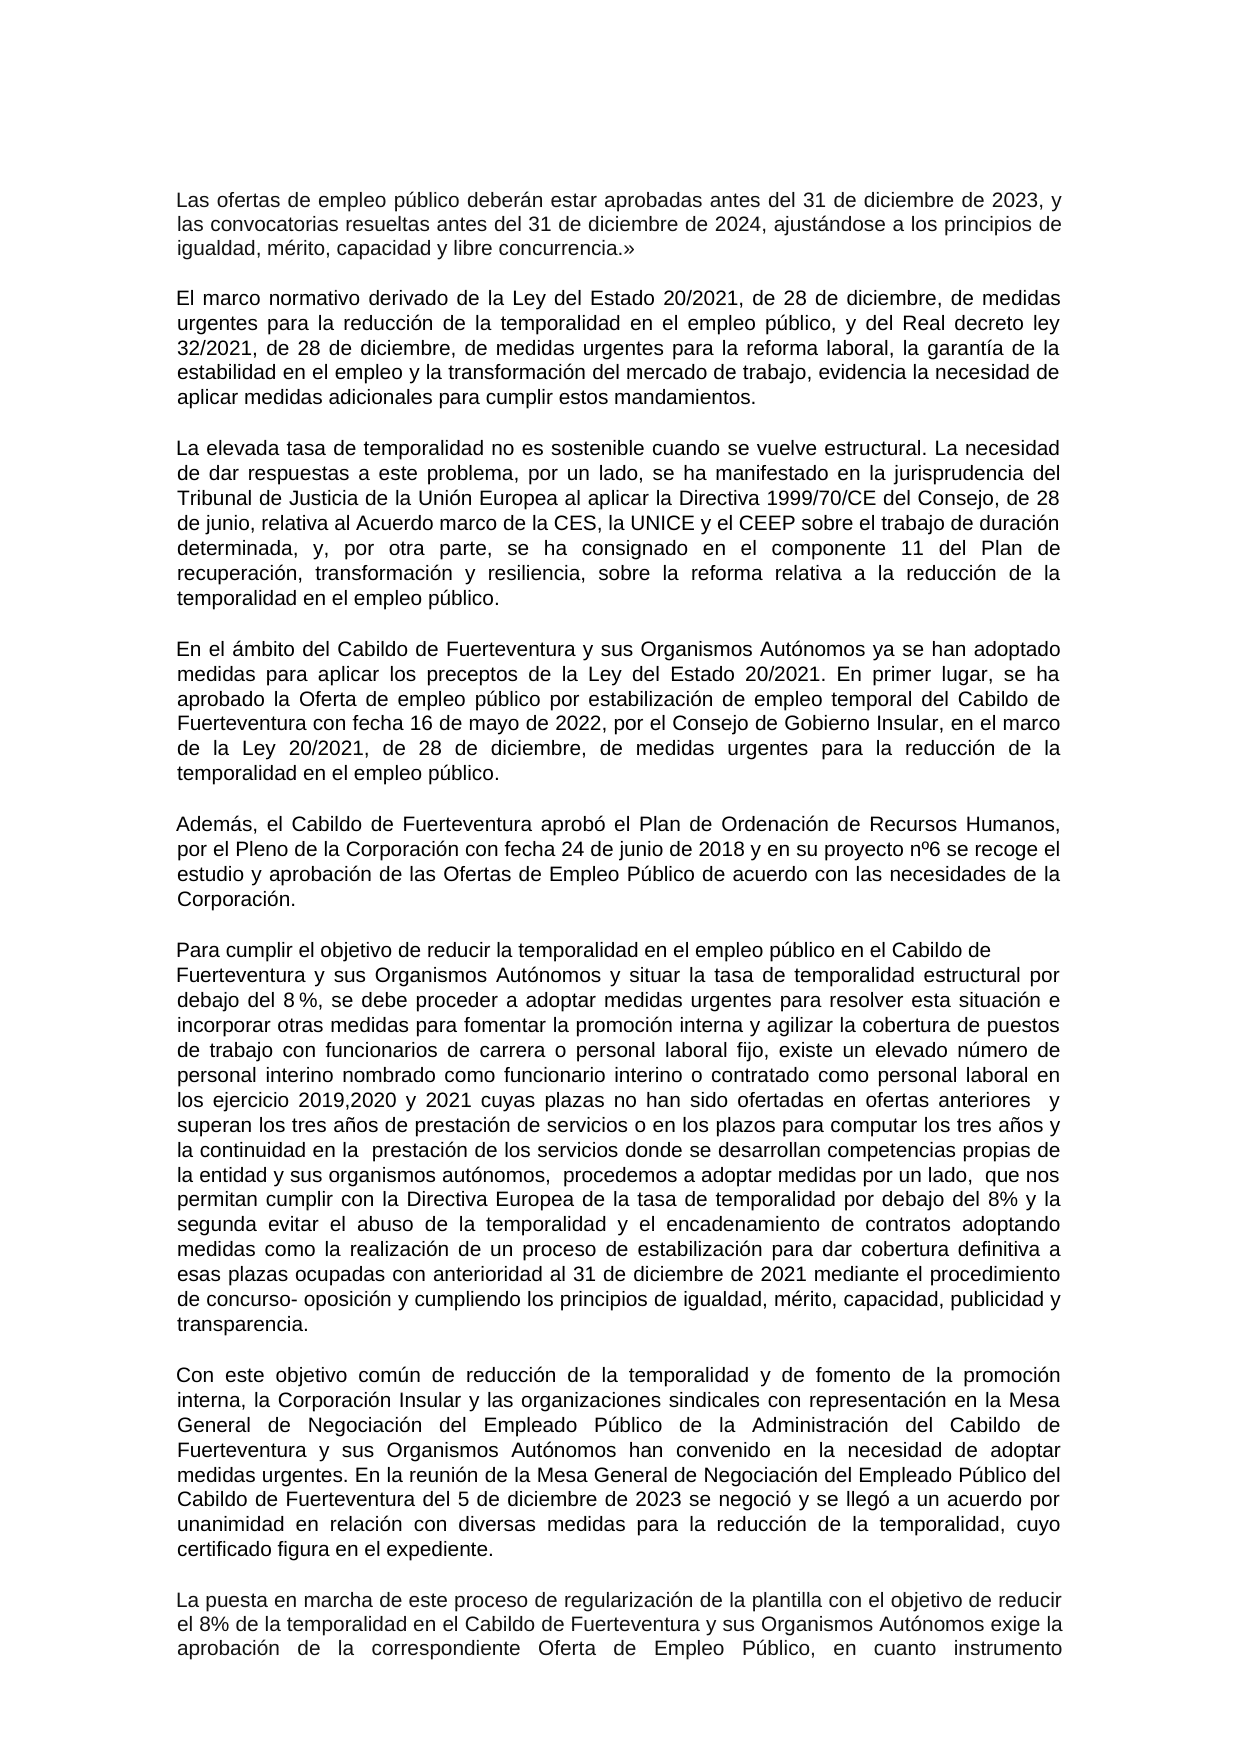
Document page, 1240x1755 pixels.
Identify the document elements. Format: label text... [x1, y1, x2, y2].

text El marco normativo derivado de la Ley del Estado 20/2021, de 28 de diciembre, de medidas urgentes para la reducción de la temporalidad en el empleo público, y del Real decreto ley 32/2021, de 28 de diciembre, de medidas urgentes para la reforma laboral, la garantía de la estabilidad en el empleo y la transformación del mercado de trabajo, evidencia la necesidad de aplicar medidas adicionales para cumplir estos mandamientos. [176, 286, 1062, 409]
text Para cumplir el objetivo de reducir la temporalidad en el empleo público en el Cabildo de [176, 938, 1062, 962]
text Además, el Cabildo de Fuerteventura aprobó el Plan de Ordenación de Recursos Humanos, por el Pleno de la Corporación con fecha 24 de junio de 2018 y en su proyecto nº6 se recoge el estudio y aprobación de las Ofertas de Empleo Público de acuerdo con las necesidades de la Corporación. [176, 812, 1062, 911]
text En el ámbito del Cabildo de Fuerteventura y sus Organismos Autónomos ya se han adoptado medidas para aplicar los preceptos de la Ley del Estado 20/2021. En primer lugar, se ha aprobado la Oferta de empleo público por estabilización de empleo temporal del Cabildo de Fuerteventura con fecha 16 de mayo de 2022, por el Consejo de Gobierno Insular, en el marco de la Ley 20/2021, de 28 de diciembre, de medidas urgentes para la reducción de la temporalidad en el empleo público. [176, 637, 1062, 785]
text Fuerteventura y sus Organismos Autónomos y situar la tasa de temporalidad estructural por debajo del 8 %, se debe proceder a adoptar medidas urgentes para resolver esta situación e incorporar otras medidas para fomentar la promoción interna y agilizar la cobertura de puestos de trabajo con funcionarios de carrera o personal laboral fijo, existe un elevado número de personal interino nombrado como funcionario interino o contratado como personal laboral en los ejercicio 2019,2020 y 2021 cuyas plazas no han sido ofertadas en ofertas anteriores y superan los tres años de prestación de servicios o en los plazos para computar los tres años y la continuidad en la prestación de los servicios donde se desarrollan competencias propias de la entidad y sus organismos autónomos, procedemos a adoptar medidas por un lado, que nos permitan cumplir con la Directiva Europea de la tasa de temporalidad por debajo del 8% y la segunda evitar el abuso de la temporalidad y el encadenamiento de contratos adoptando medidas como la realización de un proceso de estabilización para dar cobertura definitiva a esas plazas ocupadas con anterioridad al 31 de diciembre de 2021 mediante el procedimiento de concurso- oposición y cumpliendo los principios de igualdad, mérito, capacidad, publicidad y transparencia. [176, 963, 1062, 1336]
text Con este objetivo común de reducción de la temporalidad y de fomento de la promoción interna, la Corporación Insular y las organizaciones sindicales con representación en la Mesa General de Negociación del Empleado Público de la Administración del Cabildo de Fuerteventura y sus Organismos Autónomos han convenido en la necesidad de adoptar medidas urgentes. En la reunión de la Mesa General de Negociación del Empleado Público del Cabildo de Fuerteventura del 5 de diciembre de 2023 se negoció y se llegó a un acuerdo por unanimidad en relación con diversas medidas para la reducción de la temporalidad, cuyo certificado figura en el expediente. [176, 1363, 1062, 1561]
text La puesta en marcha de este proceso de regularización de la plantilla con el objetivo de reducir el 8% de la temporalidad en el Cabildo de Fuerteventura y sus Organismos Autónomos exige la aprobación de la correspondiente Oferta de Empleo Público, en cuanto instrumento [176, 1588, 1064, 1660]
text La elevada tasa de temporalidad no es sostenible cuando se vuelve estructural. La necesidad de dar respuestas a este problema, por un lado, se ha manifestado en la jurisprudencia del Tribunal de Justicia de la Unión Europea al aplicar la Directiva 1999/70/CE del Consejo, de 28 de junio, relativa al Acuerdo marco de la CES, la UNICE y el CEEP sobre el trabajo de duración determinada, y, por otra parte, se ha consignado en el componente 11 del Plan de recuperación, transformación y resiliencia, sobre la reforma relativa a la reducción de la temporalidad en el empleo público. [176, 436, 1062, 609]
text Las ofertas de empleo público deberán estar aprobadas antes del 31 de diciembre de 2023, y las convocatorias resueltas antes del 31 de diciembre de 2024, ajustándose a los principios de igualdad, mérito, capacidad y libre concurrencia.» [176, 188, 1064, 260]
